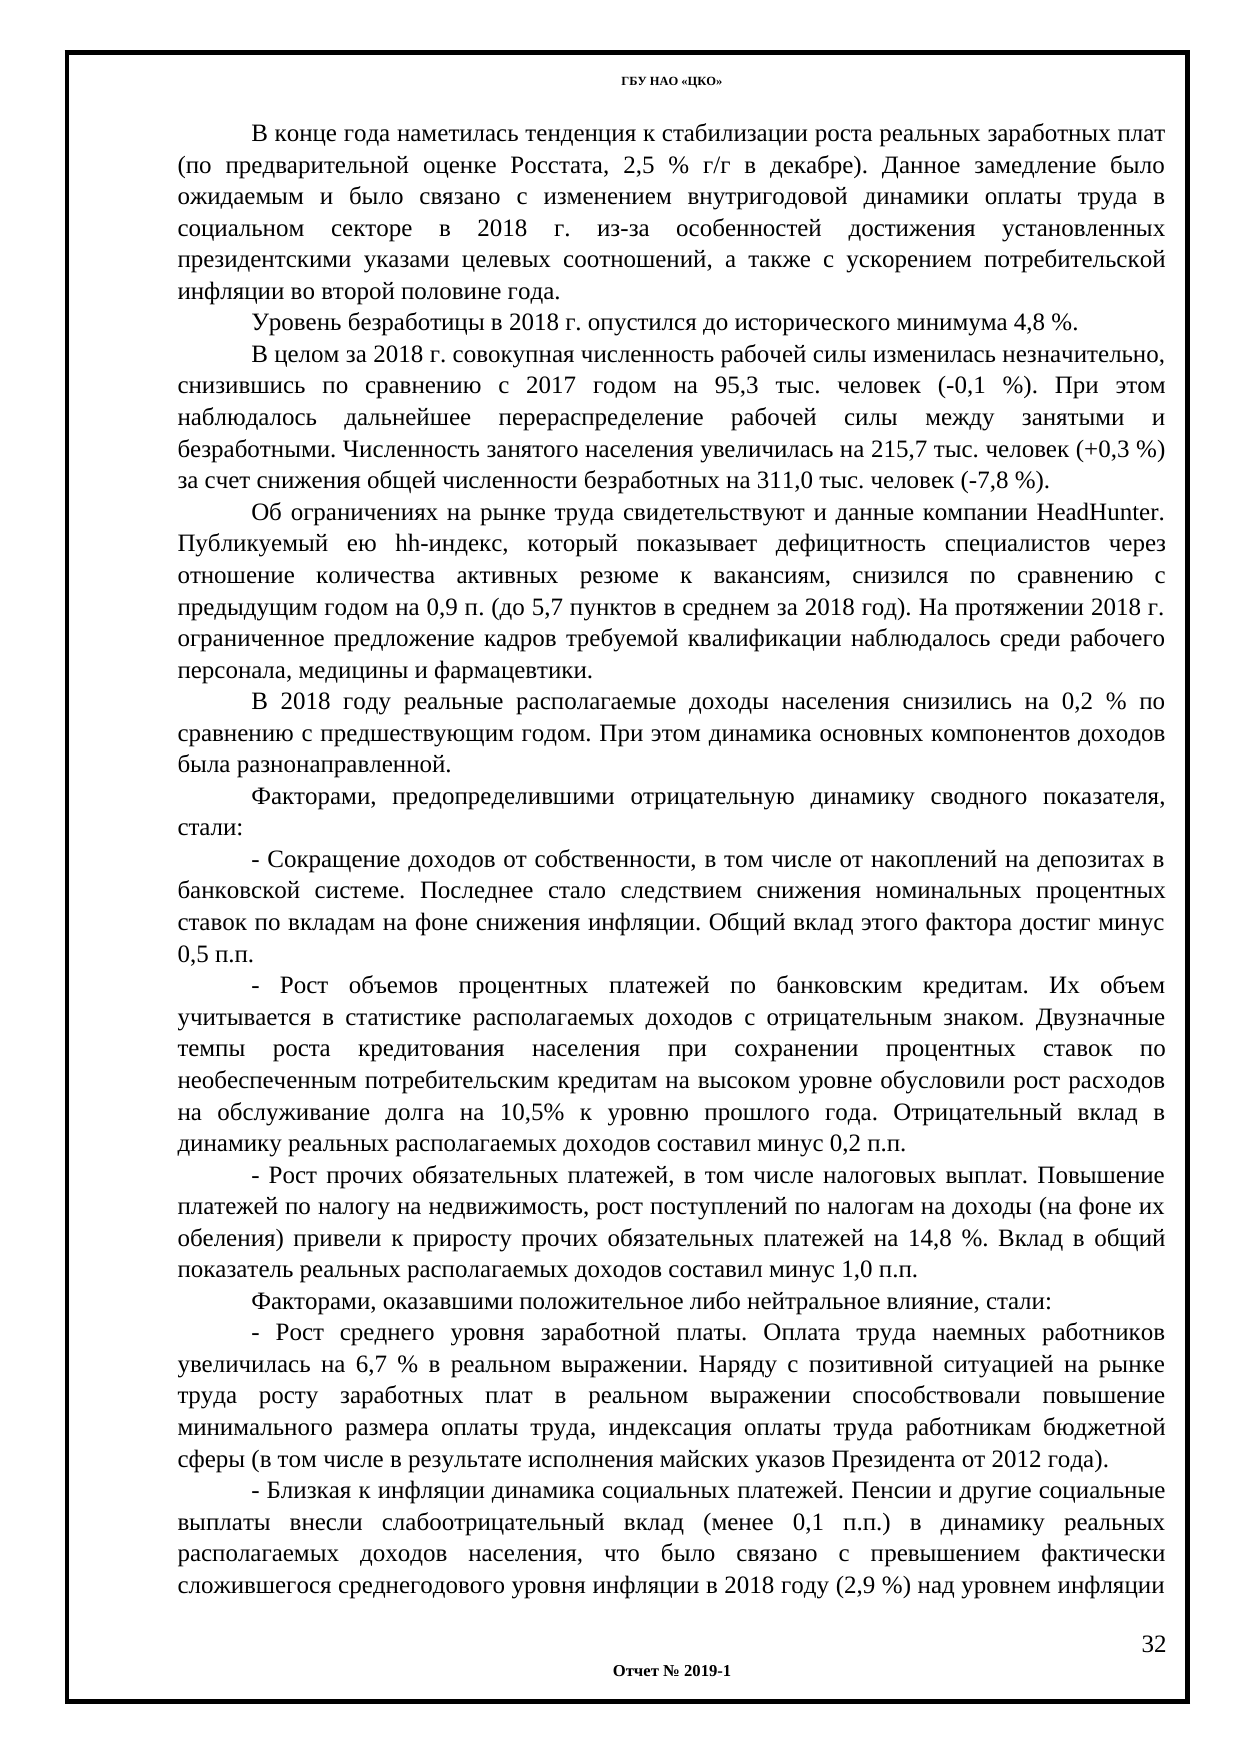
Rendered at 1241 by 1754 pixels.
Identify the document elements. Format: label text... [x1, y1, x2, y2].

text - Рост среднего уровня заработной платы. Оплата труда наемных работников увеличилась на 6,7 % в реальном выражении. Наряду с позитивной ситуацией на рынке труда росту заработных плат в реальном выражении способствовали повышение минимального размера оплаты труда, индексация оплаты труда работникам бюджетной сферы (в том числе в результате исполнения майских указов Президента от 2012 года). [177, 1317, 1166, 1472]
text Факторами, предопределившими отрицательную динамику сводного показателя, стали: [177, 781, 1166, 841]
text В конце года наметилась тенденция к стабилизации роста реальных заработных плат (по предварительной оценке Росстата, 2,5 % г/г в декабре). Данное замедление было ожидаемым и было связано с изменением внутригодовой динамики оплаты труда в социальном секторе в 2018 г. из-за особенностей достижения установленных президентскими указами целевых соотношений, а также с ускорением потребительской инфляции во второй половине года. [177, 118, 1166, 305]
text - Близкая к инфляции динамика социальных платежей. Пенсии и другие социальные выплаты внесли слабоотрицательный вклад (менее 0,1 п.п.) в динамику реальных располагаемых доходов населения, что было связано с превышением фактически сложившегося среднегодового уровня инфляции в 2018 году (2,9 %) над уровнем инфляции [177, 1475, 1166, 1599]
text Факторами, оказавшими положительное либо нейтральное влияние, стали: [177, 1286, 1166, 1315]
text - Рост прочих обязательных платежей, в том числе налоговых выплат. Повышение платежей по налогу на недвижимость, рост поступлений по налогам на доходы (на фоне их обеления) привели к приросту прочих обязательных платежей на 14,8 %. Вклад в общий показатель реальных располагаемых доходов составил минус 1,0 п.п. [177, 1160, 1166, 1283]
text Уровень безработицы в 2018 г. опустился до исторического минимума 4,8 %. [177, 307, 1166, 336]
text - Рост объемов процентных платежей по банковским кредитам. Их объем учитывается в статистике располагаемых доходов с отрицательным знаком. Двузначные темпы роста кредитования населения при сохранении процентных ставок по необеспеченным потребительским кредитам на высоком уровне обусловили рост расходов на обслуживание долга на 10,5% к уровню прошлого года. Отрицательный вклад в динамику реальных располагаемых доходов составил минус 0,2 п.п. [177, 970, 1166, 1157]
text Об ограничениях на рынке труда свидетельствуют и данные компании HeadHunter. Публикуемый ею hh-индекс, который показывает дефицитность специалистов через отношение количества активных резюме к вакансиям, снизился по сравнению с предыдущим годом на 0,9 п. (до 5,7 пунктов в среднем за 2018 год). На протяжении 2018 г. ограниченное предложение кадров требуемой квалификации наблюдалось среди рабочего персонала, медицины и фармацевтики. [177, 497, 1166, 683]
text - Сокращение доходов от собственности, в том числе от накоплений на депозитах в банковской системе. Последнее стало следствием снижения номинальных процентных ставок по вкладам на фоне снижения инфляции. Общий вклад этого фактора достиг минус 0,5 п.п. [177, 844, 1166, 967]
text В 2018 году реальные располагаемые доходы населения снизились на 0,2 % по сравнению с предшествующим годом. При этом динамика основных компонентов доходов была разнонаправленной. [177, 686, 1166, 778]
text В целом за 2018 г. совокупная численность рабочей силы изменилась незначительно, снизившись по сравнению с 2017 годом на 95,3 тыс. человек (-0,1 %). При этом наблюдалось дальнейшее перераспределение рабочей силы между занятыми и безработными. Численность занятого населения увеличилась на 215,7 тыс. человек (+0,3 %) за счет снижения общей численности безработных на 311,0 тыс. человек (-7,8 %). [177, 339, 1166, 494]
